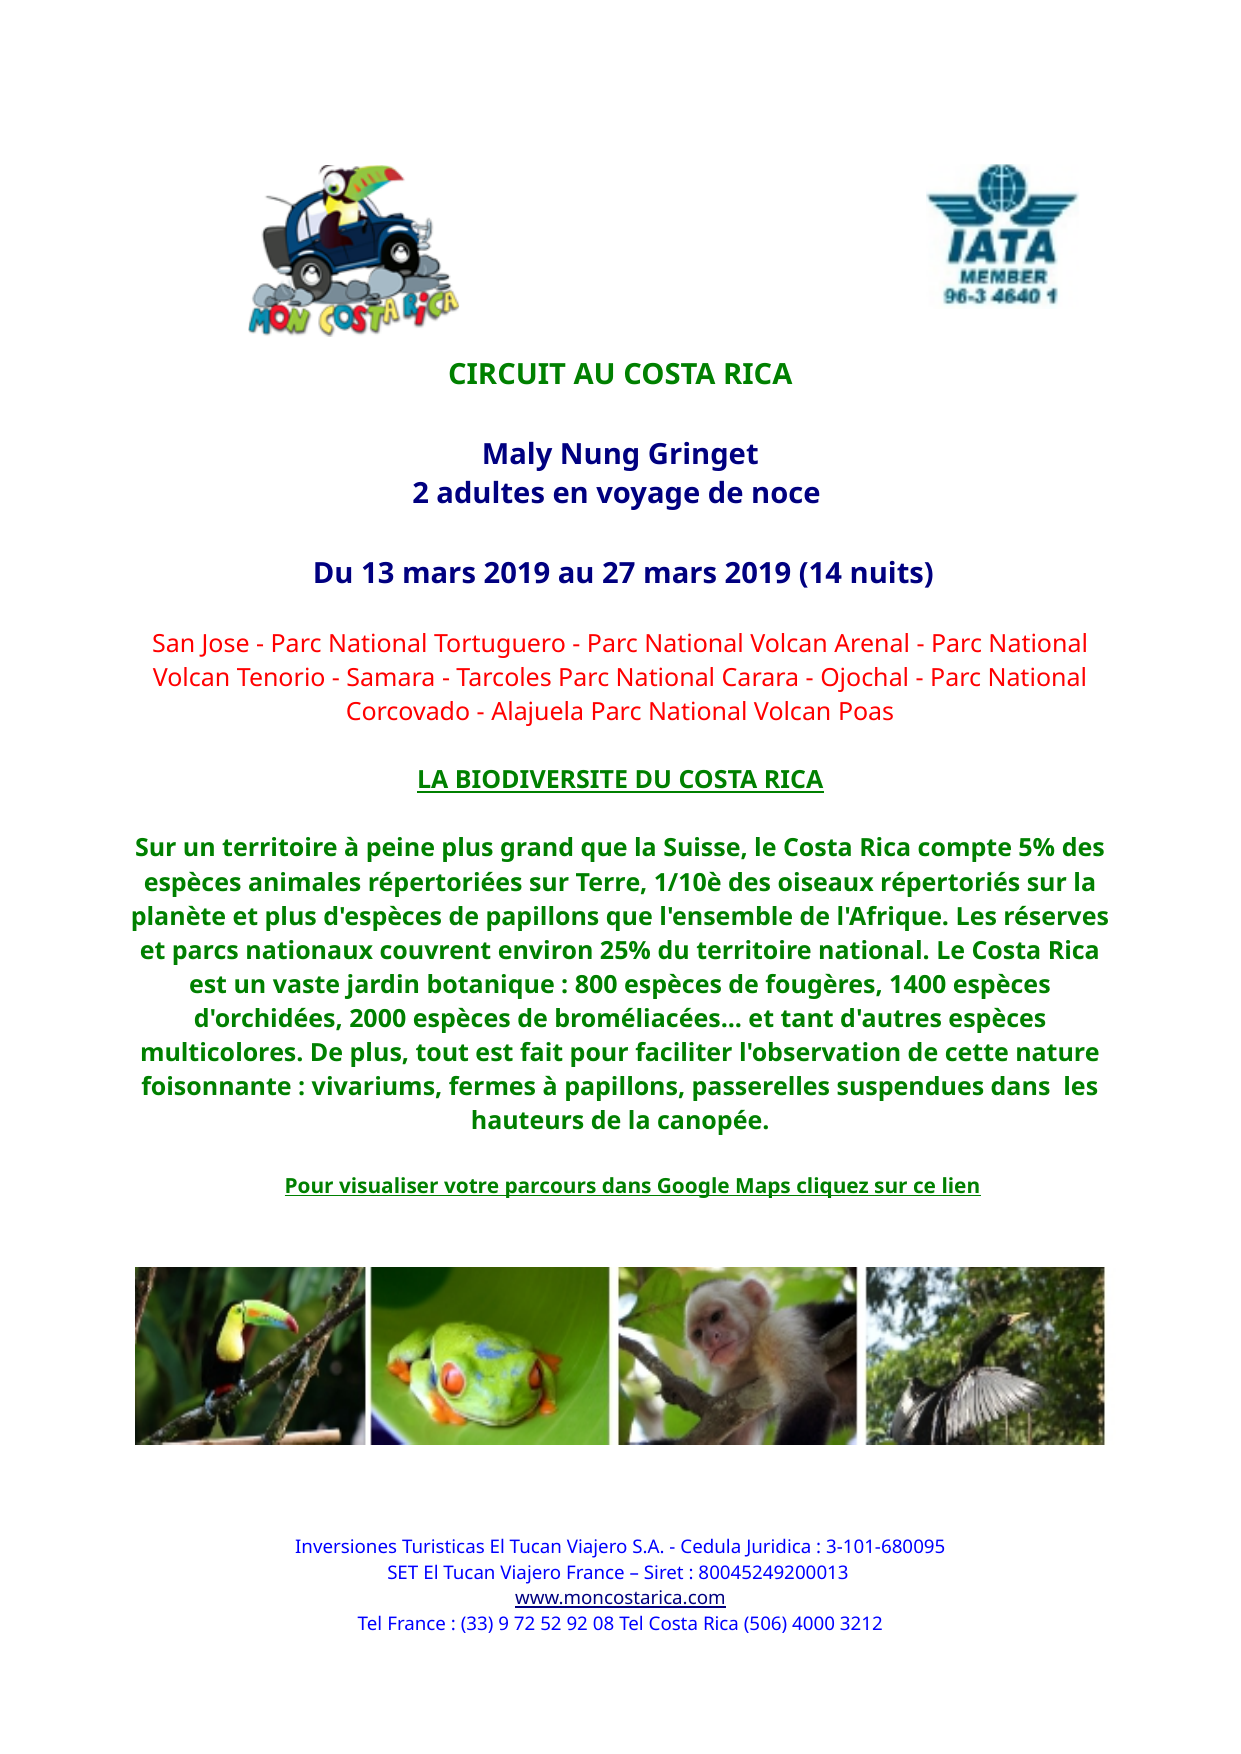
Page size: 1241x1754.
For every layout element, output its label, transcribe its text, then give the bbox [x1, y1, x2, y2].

text LA BIODIVERSITE DU COSTA RICA [118, 762, 1122, 796]
text 2 adultes en voyage de noce [118, 473, 1122, 512]
text CIRCUIT AU COSTA RICA [118, 353, 1122, 393]
table_header [620, 118, 1122, 353]
picture [135, 1267, 1116, 1445]
text Sur un territoire à peine plus grand que la Suisse, le Costa Rica compte 5% des espèces animales répertoriées sur Terre, 1/10è des oiseaux répertoriés sur la planète et plus d'espèces de papillons que l'ensemble de l'Afrique. Les réserves et parcs nationaux couvrent environ 25% du territoire national. Le Costa Rica est un vaste jardin botanique : 800 espèces de fougères, 1400 espèces d'orchidées, 2000 espèces de broméliacées... et tant d'autres espèces multicolores. De plus, tout est fait pour faciliter l'observation de cette nature foisonnante : vivariums, fermes à papillons, passerelles suspendues dans les hauteurs de la canopée. [118, 830, 1122, 1137]
table_header [118, 118, 620, 353]
text Du 13 mars 2019 au 27 mars 2019 (14 nuits) [118, 552, 1122, 592]
text Pour visualiser votre parcours dans Google Maps cliquez sur ce lien [118, 1171, 1146, 1199]
text Maly Nung Gringet [118, 433, 1122, 473]
text San Jose - Parc National Tortuguero - Parc National Volcan Arenal - Parc National Volcan Tenorio - Samara - Tarcoles Parc National Carara - Ojochal - Parc National Corcovado - Alajuela Parc National Volcan Poas [118, 626, 1122, 728]
picture [926, 164, 1080, 309]
picture [248, 165, 460, 337]
